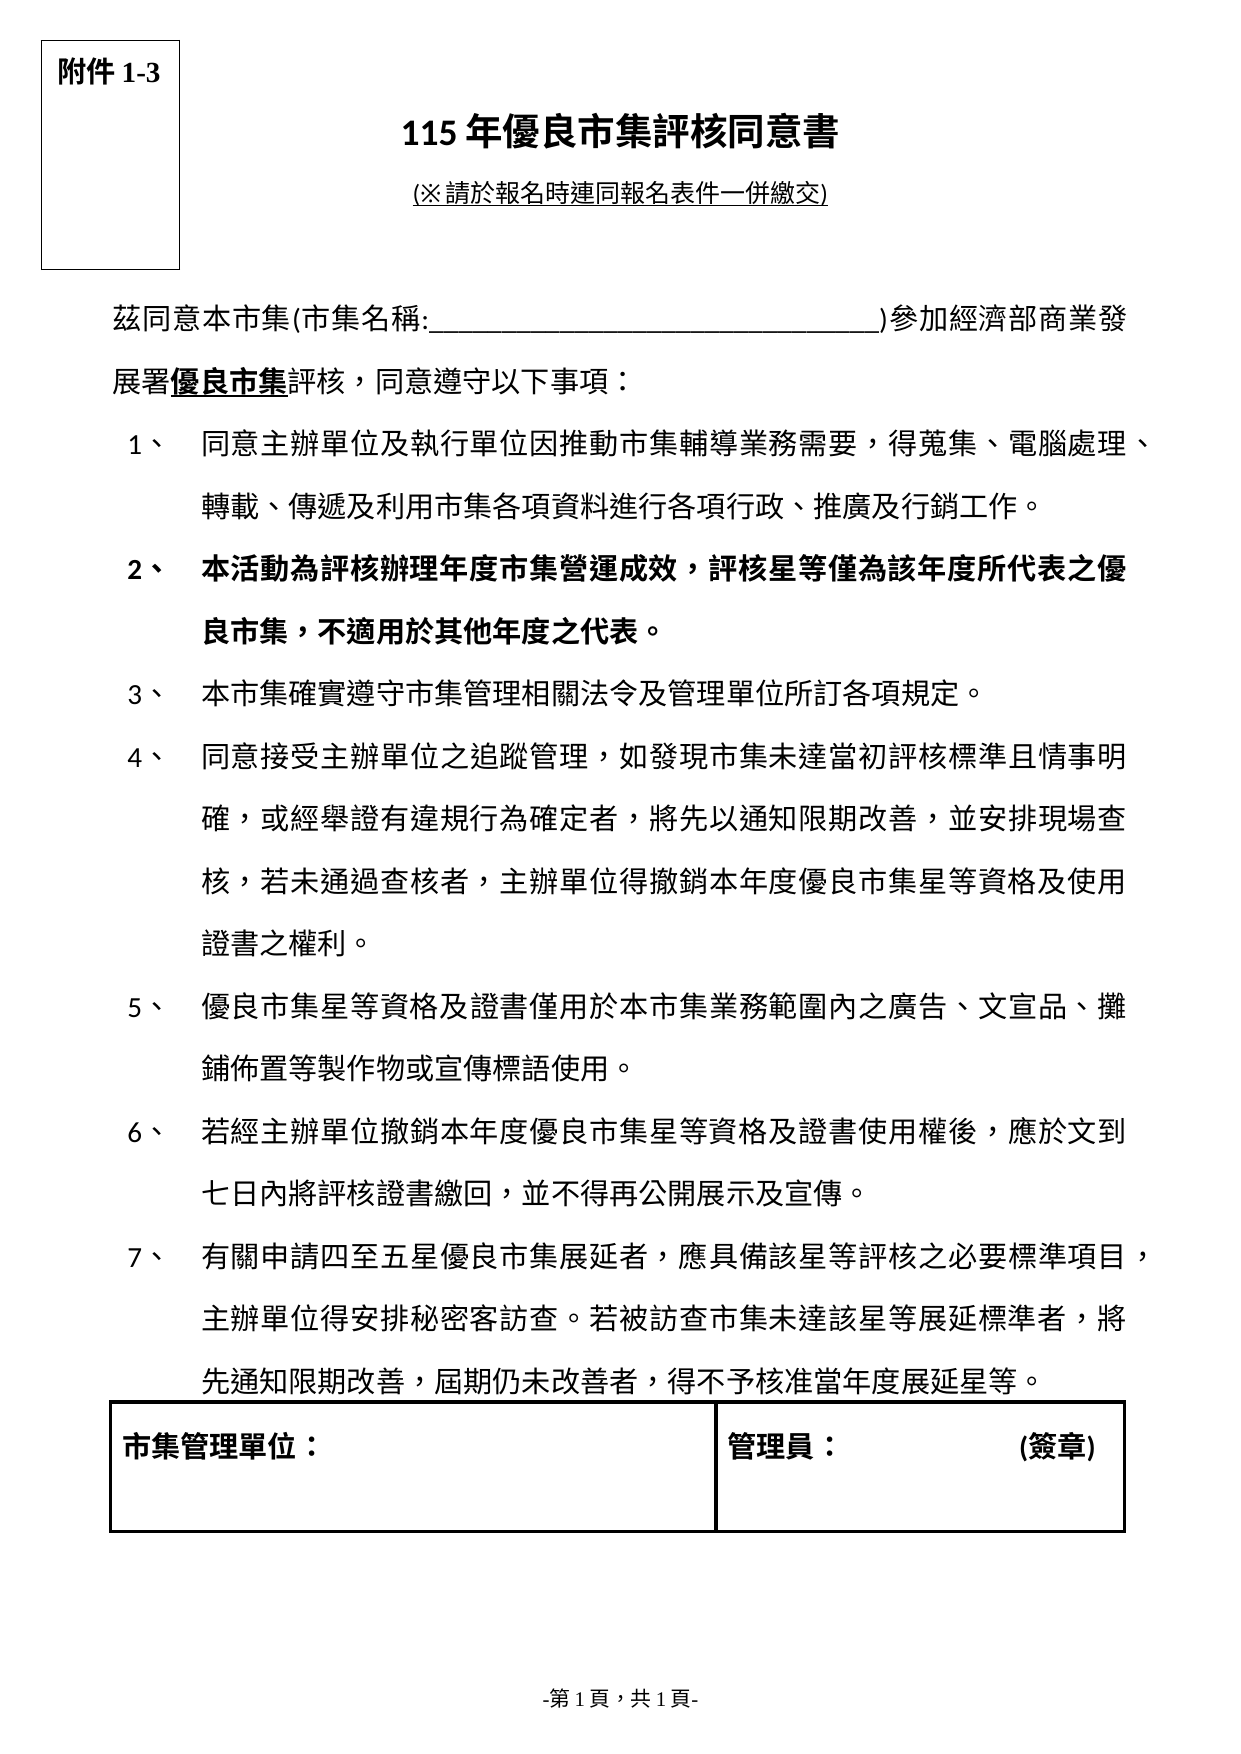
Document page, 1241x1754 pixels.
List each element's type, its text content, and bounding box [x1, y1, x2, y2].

table_header 管理員： (簽章) [718, 1404, 1123, 1530]
list 本活動為評核辦理年度市集營運成效，評核星等僅為該年度所代表之優良市集，不適用於其他年度之代表。 [127, 525, 1128, 650]
table_header 市集管理單位： [112, 1404, 714, 1530]
list 有關申請四至五星優良市集展延者，應具備該星等評核之必要標準項目，主辦單位得安排秘密客訪查。若被訪查市集未達該星等展延標準者，將先通知限期改善，屆期仍未改善者，得不予核准當年度展延星等。 [127, 1213, 1128, 1400]
subtitle [42, 41, 179, 269]
subtitle 115年優良市集評核同意書 [180, 88, 1128, 150]
text 茲同意本市集(市集名稱:_______________________________)參加經濟部商業發展署優良市集評核，同意遵守以下事項： [112, 275, 1128, 400]
list 優良市集星等資格及證書僅用於本市集業務範圍內之廣告、文宣品、攤鋪佈置等製作物或宣傳標語使用。 [127, 963, 1128, 1088]
text (※請於報名時連同報名表件一併繳交) [180, 150, 1128, 213]
text 附件1-3 [57, 49, 164, 91]
list 同意接受主辦單位之追蹤管理，如發現市集未達當初評核標準且情事明確，或經舉證有違規行為確定者，將先以通知限期改善，並安排現場查核，若未通過查核者，主辦單位得撤銷本年度優良市集星等資格及使用證書之權利。 [127, 713, 1128, 963]
list 同意主辦單位及執行單位因推動市集輔導業務需要，得蒐集、電腦處理、轉載、傳遞及利用市集各項資料進行各項行政、推廣及行銷工作。 [127, 400, 1128, 525]
list 本市集確實遵守市集管理相關法令及管理單位所訂各項規定。 [127, 650, 1128, 713]
list 若經主辦單位撤銷本年度優良市集星等資格及證書使用權後，應於文到七日內將評核證書繳回，並不得再公開展示及宣傳。 [127, 1088, 1128, 1213]
